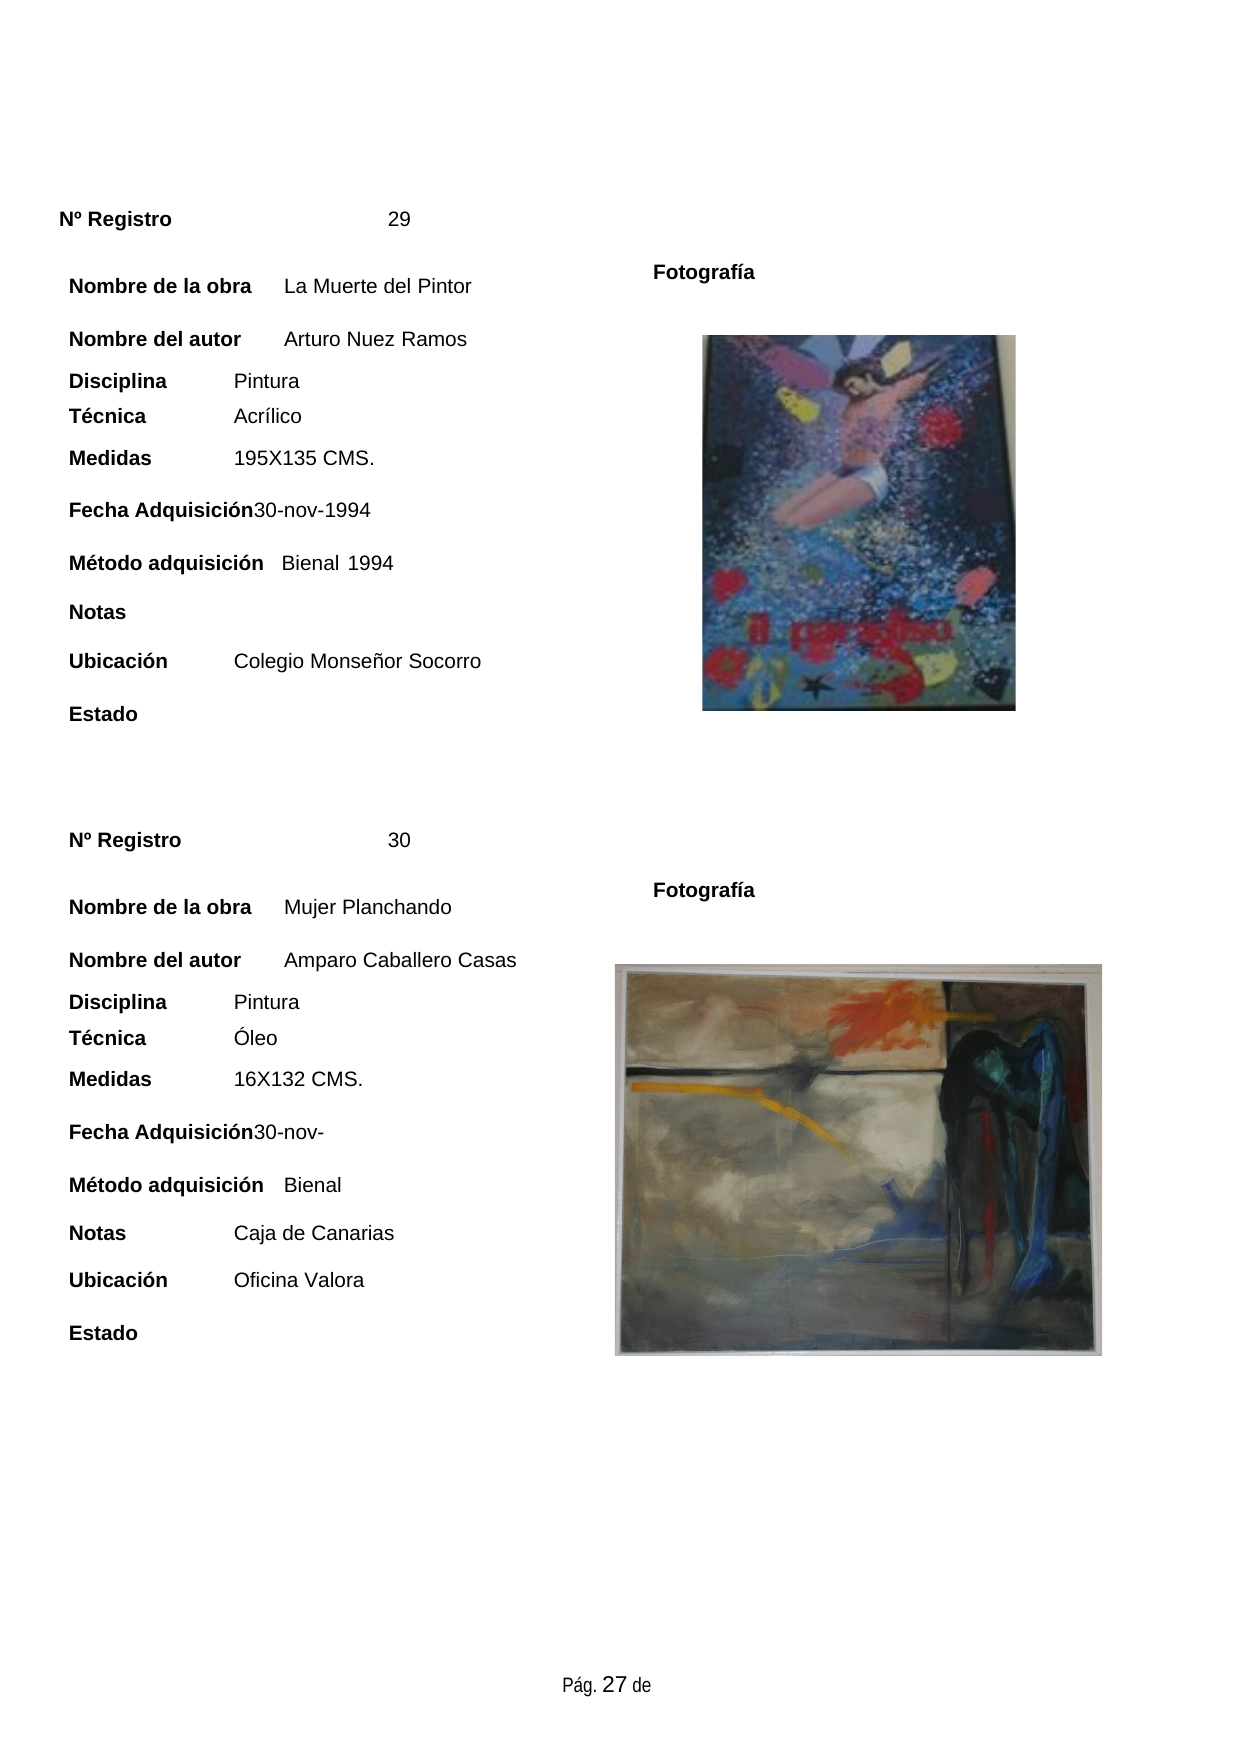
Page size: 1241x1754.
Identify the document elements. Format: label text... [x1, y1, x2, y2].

picture [702, 335, 1016, 711]
text Estado [68, 1321, 517, 1345]
text Estado [68, 702, 517, 726]
text Notas Caja de Canarias [68, 1225, 517, 1244]
picture [614, 964, 1103, 1356]
text Nº Registro 29 [59, 207, 517, 231]
text Técnica Óleo [68, 1025, 517, 1049]
text Disciplina Pintura [68, 989, 517, 1013]
text Nº Registro 30 [68, 828, 517, 852]
text Disciplina Pintura [68, 368, 517, 392]
text Ubicación Colegio Monseñor Socorro [68, 649, 517, 673]
text Nombre de la obra La Muerte del Pintor [68, 274, 517, 298]
text Técnica Acrílico [68, 404, 517, 428]
text Nombre del autor Arturo Nuez Ramos [68, 327, 517, 351]
text Fotografía [653, 259, 1113, 283]
text Medidas 195X135 CMS. Fecha Adquisición30-nov-1994 Método adquisición Bienal 1994 [68, 445, 395, 575]
text Notas [68, 604, 517, 623]
text Medidas 16X132 CMS. Fecha Adquisición30-nov- Método adquisición Bienal [68, 1067, 395, 1196]
text Fotografía [653, 878, 1113, 902]
text Nombre de la obra Mujer Planchando [68, 895, 517, 919]
text Ubicación Oficina Valora [68, 1268, 517, 1292]
text Nombre del autor Amparo Caballero Casas [68, 948, 517, 972]
